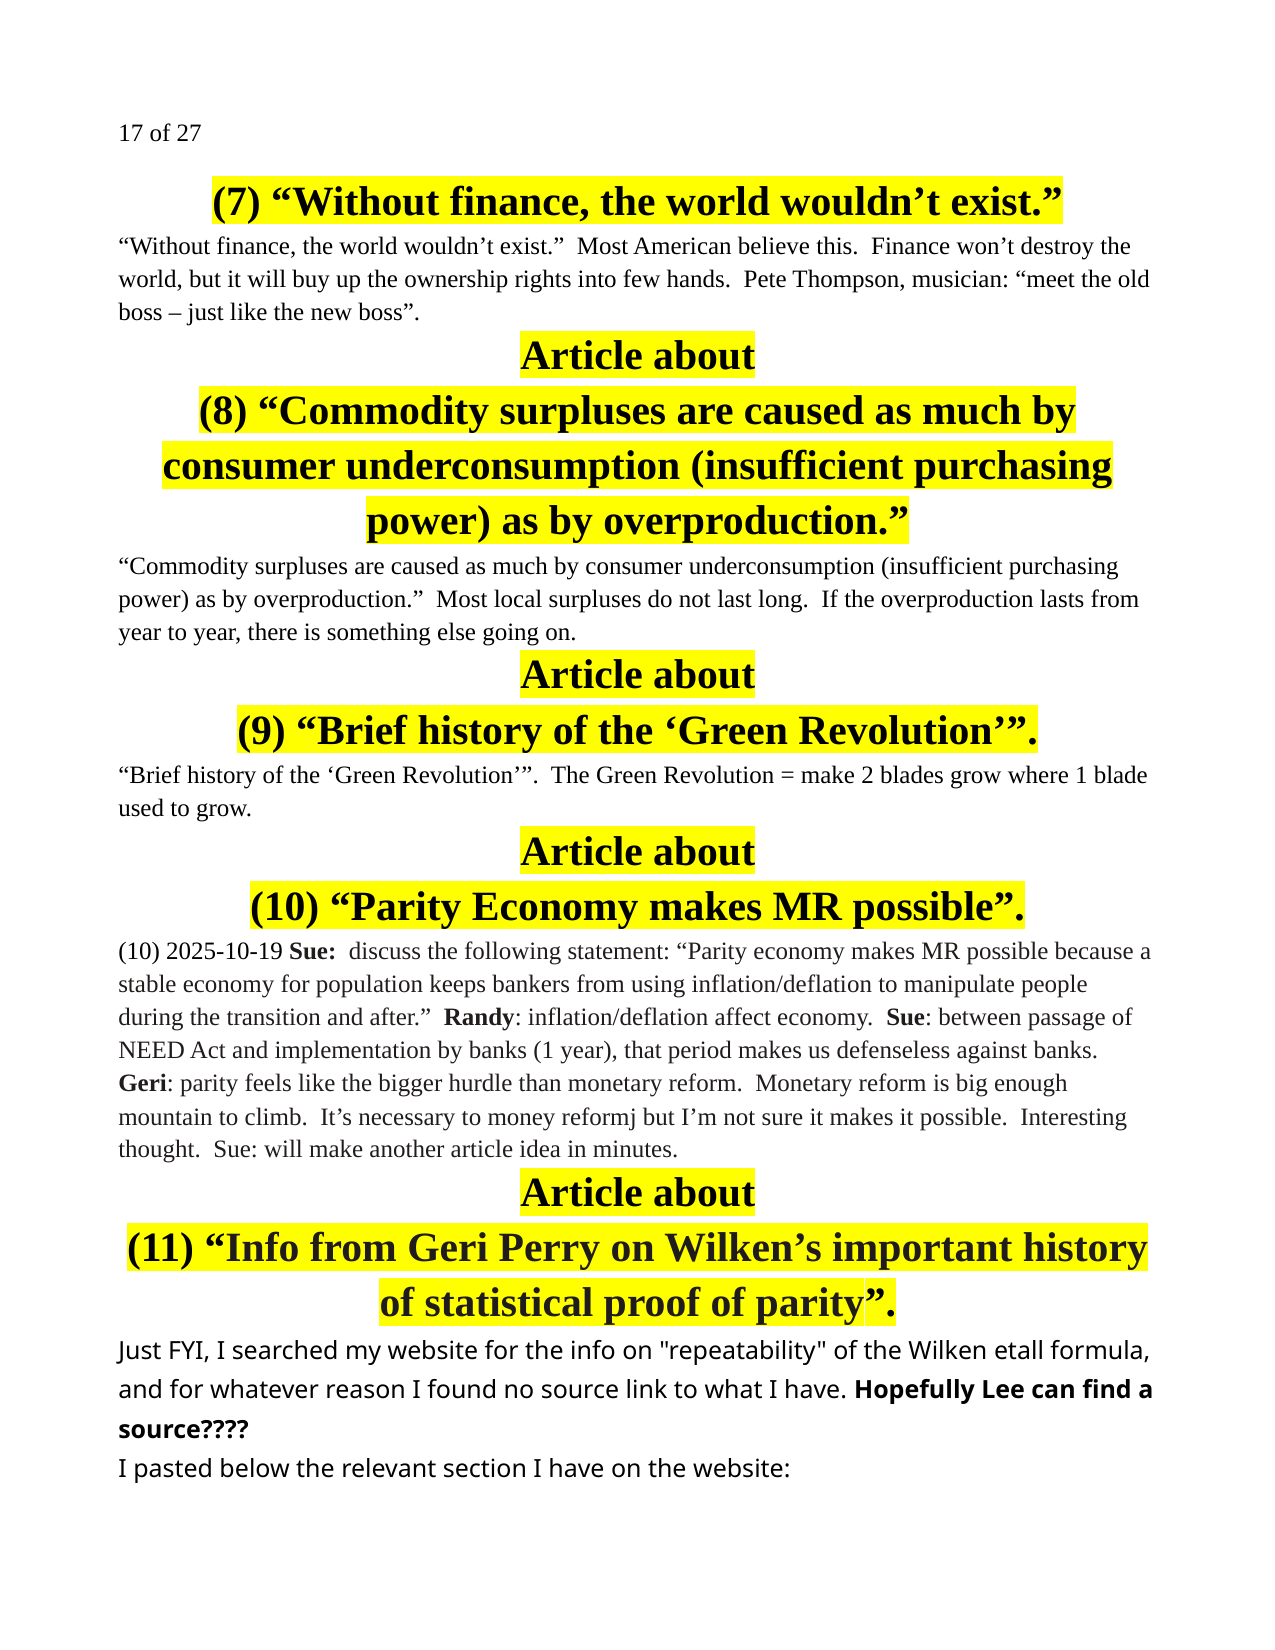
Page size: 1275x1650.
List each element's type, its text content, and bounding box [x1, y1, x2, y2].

text (10) 2025-10-19 Sue: discuss the following statement: “Parity economy makes MR possible because a stable economy for population keeps bankers from using inflation/deflation to manipulate people during the transition and after.” Randy: inflation/deflation affect economy. Sue: between passage of NEED Act and implementation by banks (1 year), that period makes us defenseless against banks. Geri: parity feels like the bigger hurdle than monetary reform. Monetary reform is big enough mountain to climb. It’s necessary to money reformj but I’m not sure it makes it possible. Interesting thought. Sue: will make another article idea in minutes. [118, 936, 1157, 1163]
text Just FYI, I searched my website for the info on "repeatability" of the Wilken etall formula, and for whatever reason I found no source link to what I have. Hopefully Lee can find a source???? [118, 1333, 1157, 1445]
text (8) “Commodity surpluses are caused as much by consumer underconsumption (insufficient purchasing power) as by overproduction.” [118, 386, 1157, 544]
text Article about [118, 650, 1157, 698]
text (9) “Brief history of the ‘Green Revolution’”. [118, 705, 1157, 753]
text Article about [118, 331, 1157, 378]
text Article about [118, 826, 1157, 874]
text (10) “Parity Economy makes MR possible”. [118, 881, 1157, 929]
text (7) “Without finance, the world wouldn’t exist.” [118, 176, 1157, 224]
text I pasted below the relevant section I have on the website: [118, 1450, 1157, 1484]
text “Commodity surpluses are caused as much by consumer underconsumption (insufficient purchasing power) as by overproduction.” Most local surpluses do not last long. If the overproduction lasts from year to year, there is something else going on. [118, 551, 1157, 646]
text Article about [118, 1168, 1157, 1216]
text “Without finance, the world wouldn’t exist.” Most American believe this. Finance won’t destroy the world, but it will buy up the ownership rights into few hands. Pete Thompson, musician: “meet the old boss – just like the new boss”. [118, 231, 1157, 326]
text “Brief history of the ‘Green Revolution’”. The Green Revolution = make 2 blades grow where 1 blade used to grow. [118, 760, 1157, 822]
text (11) “Info from Geri Perry on Wilken’s important history of statistical proof of parity”. [118, 1223, 1157, 1326]
